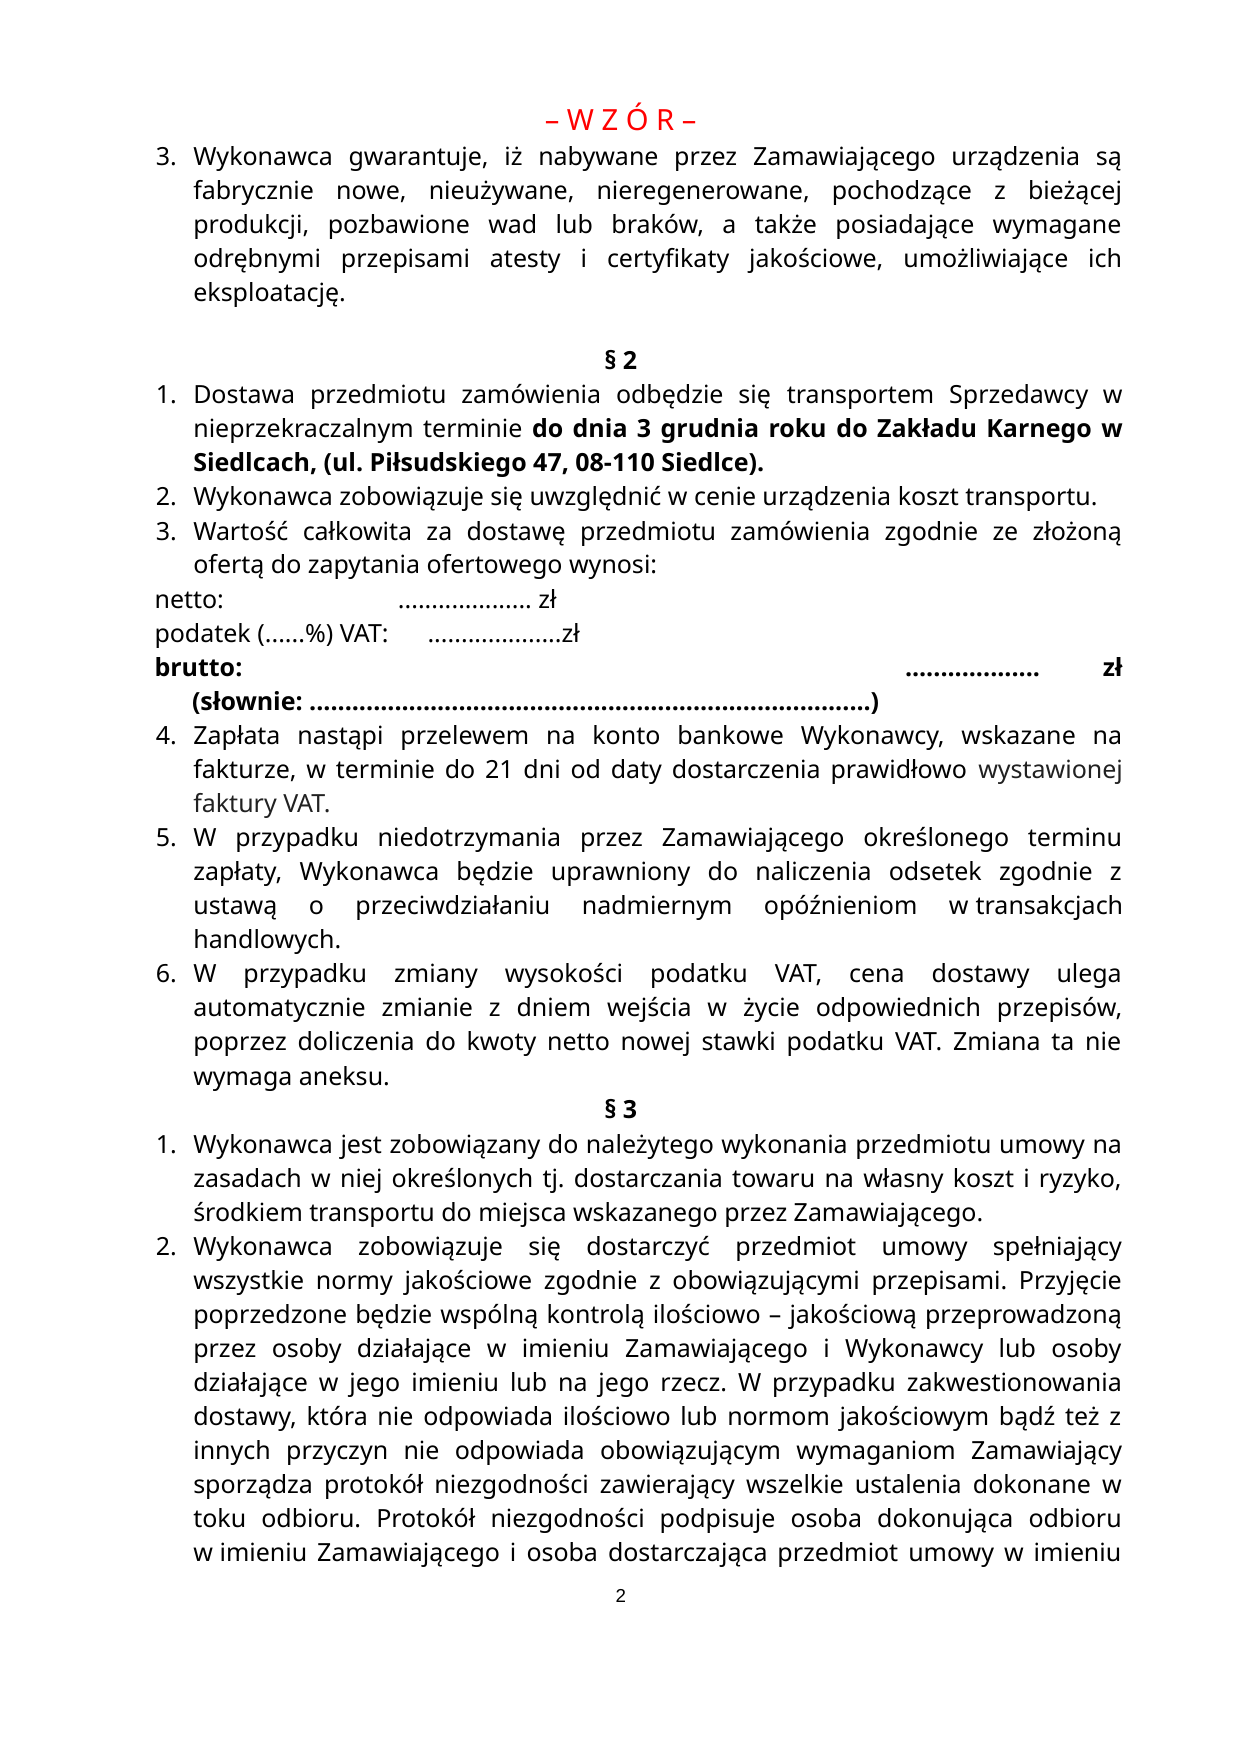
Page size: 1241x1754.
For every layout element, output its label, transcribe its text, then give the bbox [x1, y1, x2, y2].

text brutto: ................... zł (słownie: ...............................................................................) [154, 649, 1123, 717]
list Wykonawca jest zobowiązany do należytego wykonania przedmiotu umowy na zasadach w niej określonych tj. dostarczania towaru na własny koszt i ryzyko, środkiem transportu do miejsca wskazanego przez Zamawiającego. [156, 1126, 1123, 1228]
text § 2 [118, 343, 1123, 377]
list W przypadku zmiany wysokości podatku VAT, cena dostawy ulega automatycznie zmianie z dniem wejścia w życie odpowiednich przepisów, poprzez doliczenia do kwoty netto nowej stawki podatku VAT. Zmiana ta nie wymaga aneksu. [156, 956, 1123, 1092]
list Zapłata nastąpi przelewem na konto bankowe Wykonawcy, wskazane na fakturze, w terminie do 21 dni od daty dostarczenia prawidłowo wystawionej faktury VAT. [156, 717, 1123, 820]
text § 3 [118, 1092, 1123, 1126]
list Wartość całkowita za dostawę przedmiotu zamówienia zgodnie ze złożoną ofertą do zapytania ofertowego wynosi: [156, 513, 1123, 581]
list Wykonawca gwarantuje, iż nabywane przez Zamawiającego urządzenia są fabrycznie nowe, nieużywane, nieregenerowane, pochodzące z bieżącej produkcji, pozbawione wad lub braków, a także posiadające wymagane odrębnymi przepisami atesty i certyfikaty jakościowe, umożliwiające ich eksploatację. [156, 138, 1123, 309]
list W przypadku niedotrzymania przez Zamawiającego określonego terminu zapłaty, Wykonawca będzie uprawniony do naliczenia odsetek zgodnie z ustawą o przeciwdziałaniu nadmiernym opóźnieniom w transakcjach handlowych. [156, 820, 1123, 956]
text podatek (......%) VAT: ....................zł [154, 615, 1123, 649]
text netto: .................... zł [154, 581, 1123, 615]
list Wykonawca zobowiązuje się dostarczyć przedmiot umowy spełniający wszystkie normy jakościowe zgodnie z obowiązującymi przepisami. Przyjęcie poprzedzone będzie wspólną kontrolą ilościowo – jakościową przeprowadzoną przez osoby działające w imieniu Zamawiającego i Wykonawcy lub osoby działające w jego imieniu lub na jego rzecz. W przypadku zakwestionowania dostawy, która nie odpowiada ilościowo lub normom jakościowym bądź też z innych przyczyn nie odpowiada obowiązującym wymaganiom Zamawiający sporządza protokół niezgodności zawierający wszelkie ustalenia dokonane w toku odbioru. Protokół niezgodności podpisuje osoba dokonująca odbioru w imieniu Zamawiającego i osoba dostarczająca przedmiot umowy w imieniu [156, 1228, 1123, 1569]
list Wykonawca zobowiązuje się uwzględnić w cenie urządzenia koszt transportu. [156, 479, 1123, 513]
list Dostawa przedmiotu zamówienia odbędzie się transportem Sprzedawcy w nieprzekraczalnym terminie do dnia 3 grudnia roku do Zakładu Karnego w Siedlcach, (ul. Piłsudskiego 47, 08-110 Siedlce). [156, 377, 1123, 479]
